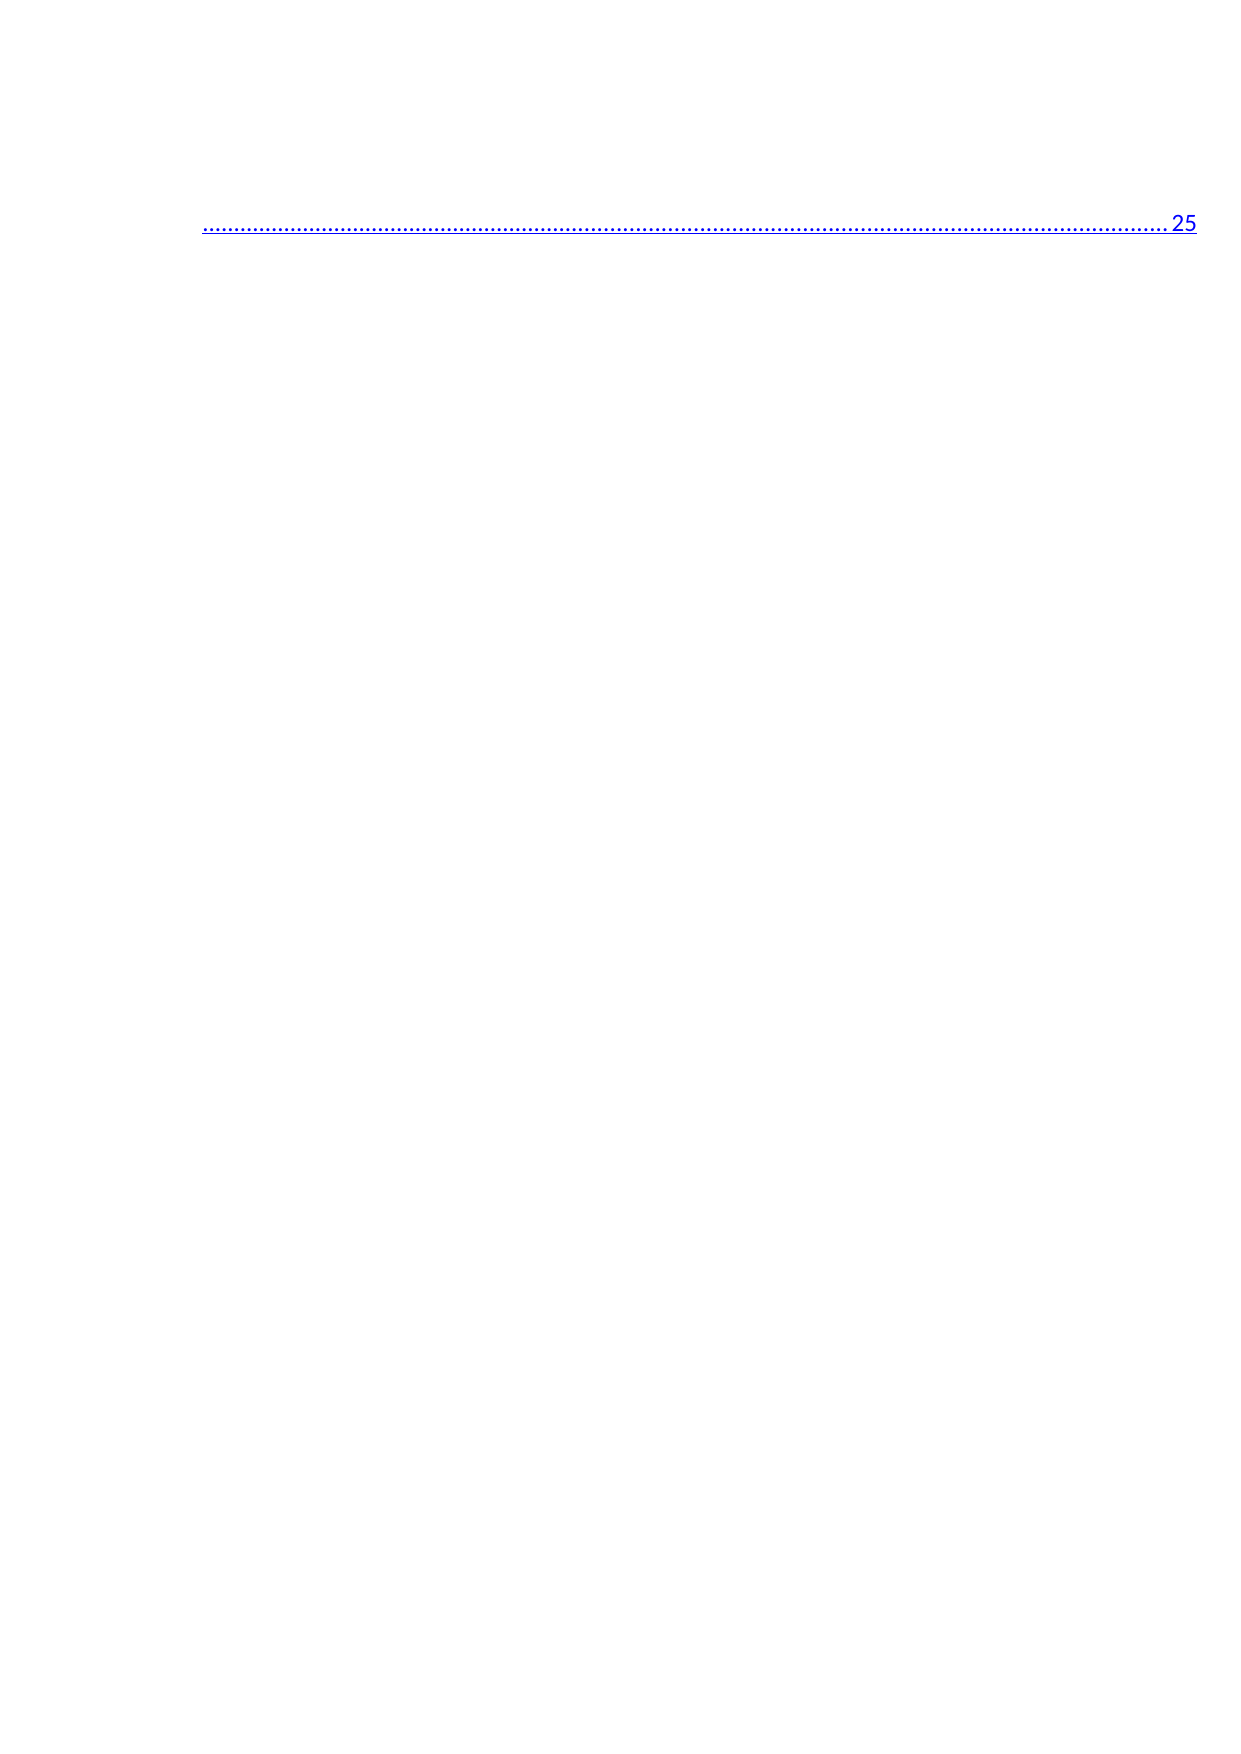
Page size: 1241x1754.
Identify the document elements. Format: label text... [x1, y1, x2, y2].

text 25 [202, 207, 1197, 233]
